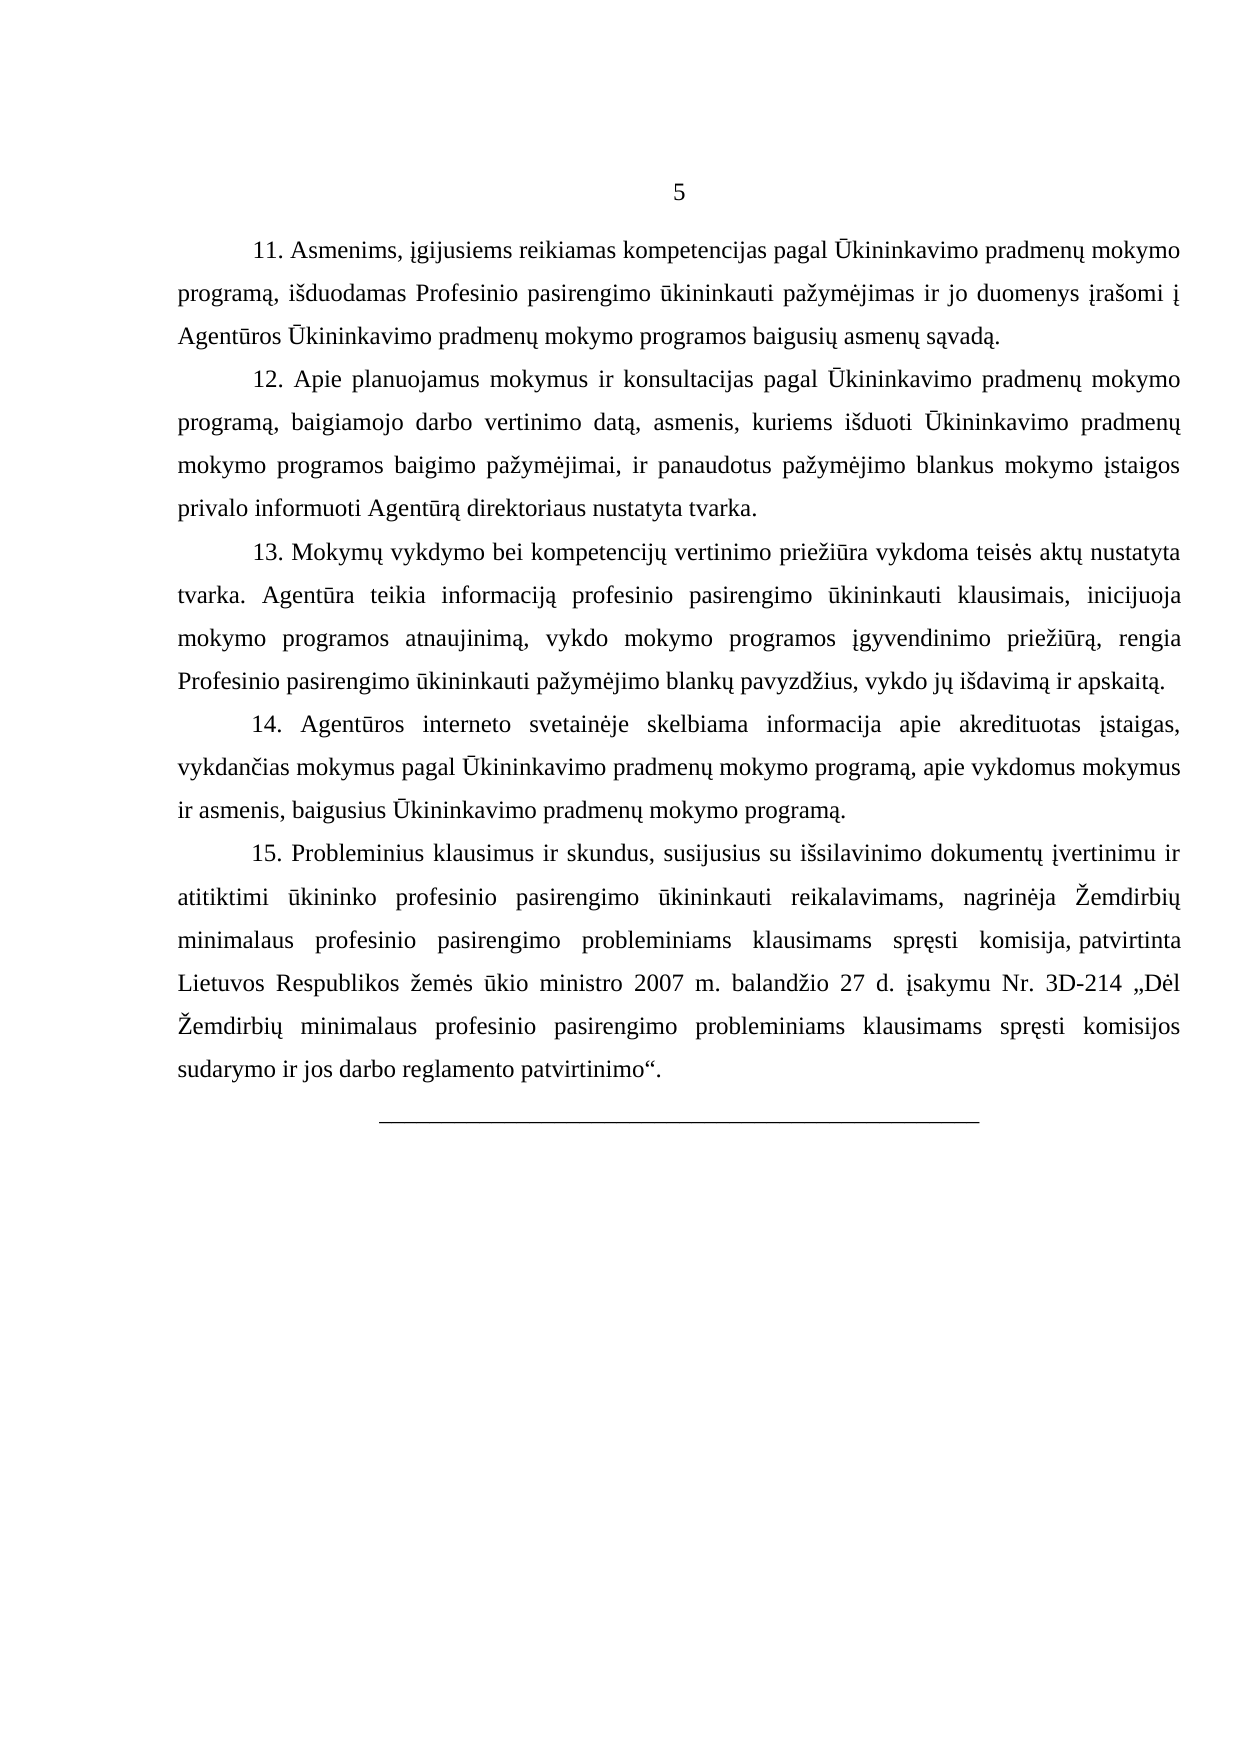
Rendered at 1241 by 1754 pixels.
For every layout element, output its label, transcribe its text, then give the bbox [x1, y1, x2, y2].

text 12. Apie planuojamus mokymus ir konsultacijas pagal Ūkininkavimo pradmenų mokymo programą, baigiamojo darbo vertinimo datą, asmenis, kuriems išduoti Ūkininkavimo pradmenų mokymo programos baigimo pažymėjimai, ir panaudotus pažymėjimo blankus mokymo įstaigos privalo informuoti Agentūrą direktoriaus nustatyta tvarka. [177, 364, 1181, 522]
text 14. Agentūros interneto svetainėje skelbiama informacija apie akredituotas įstaigas, vykdančias mokymus pagal Ūkininkavimo pradmenų mokymo programą, apie vykdomus mokymus ir asmenis, baigusius Ūkininkavimo pradmenų mokymo programą. [177, 709, 1181, 824]
text ________________________________________________ [177, 1097, 1181, 1126]
text 11. Asmenims, įgijusiems reikiamas kompetencijas pagal Ūkininkavimo pradmenų mokymo programą, išduodamas Profesinio pasirengimo ūkininkauti pažymėjimas ir jo duomenys įrašomi į Agentūros Ūkininkavimo pradmenų mokymo programos baigusių asmenų sąvadą. [177, 235, 1181, 350]
text 15. Probleminius klausimus ir skundus, susijusius su išsilavinimo dokumentų įvertinimu ir atitiktimi ūkininko profesinio pasirengimo ūkininkauti reikalavimams, nagrinėja Žemdirbių minimalaus profesinio pasirengimo probleminiams klausimams spręsti komisija, patvirtinta Lietuvos Respublikos žemės ūkio ministro 2007 m. balandžio 27 d. įsakymu Nr. 3D-214 „Dėl Žemdirbių minimalaus profesinio pasirengimo probleminiams klausimams spręsti komisijos sudarymo ir jos darbo reglamento patvirtinimo“. [177, 838, 1181, 1083]
text 13. Mokymų vykdymo bei kompetencijų vertinimo priežiūra vykdoma teisės aktų nustatyta tvarka. Agentūra teikia informaciją profesinio pasirengimo ūkininkauti klausimais, inicijuoja mokymo programos atnaujinimą, vykdo mokymo programos įgyvendinimo priežiūrą, rengia Profesinio pasirengimo ūkininkauti pažymėjimo blankų pavyzdžius, vykdo jų išdavimą ir apskaitą. [177, 537, 1181, 695]
